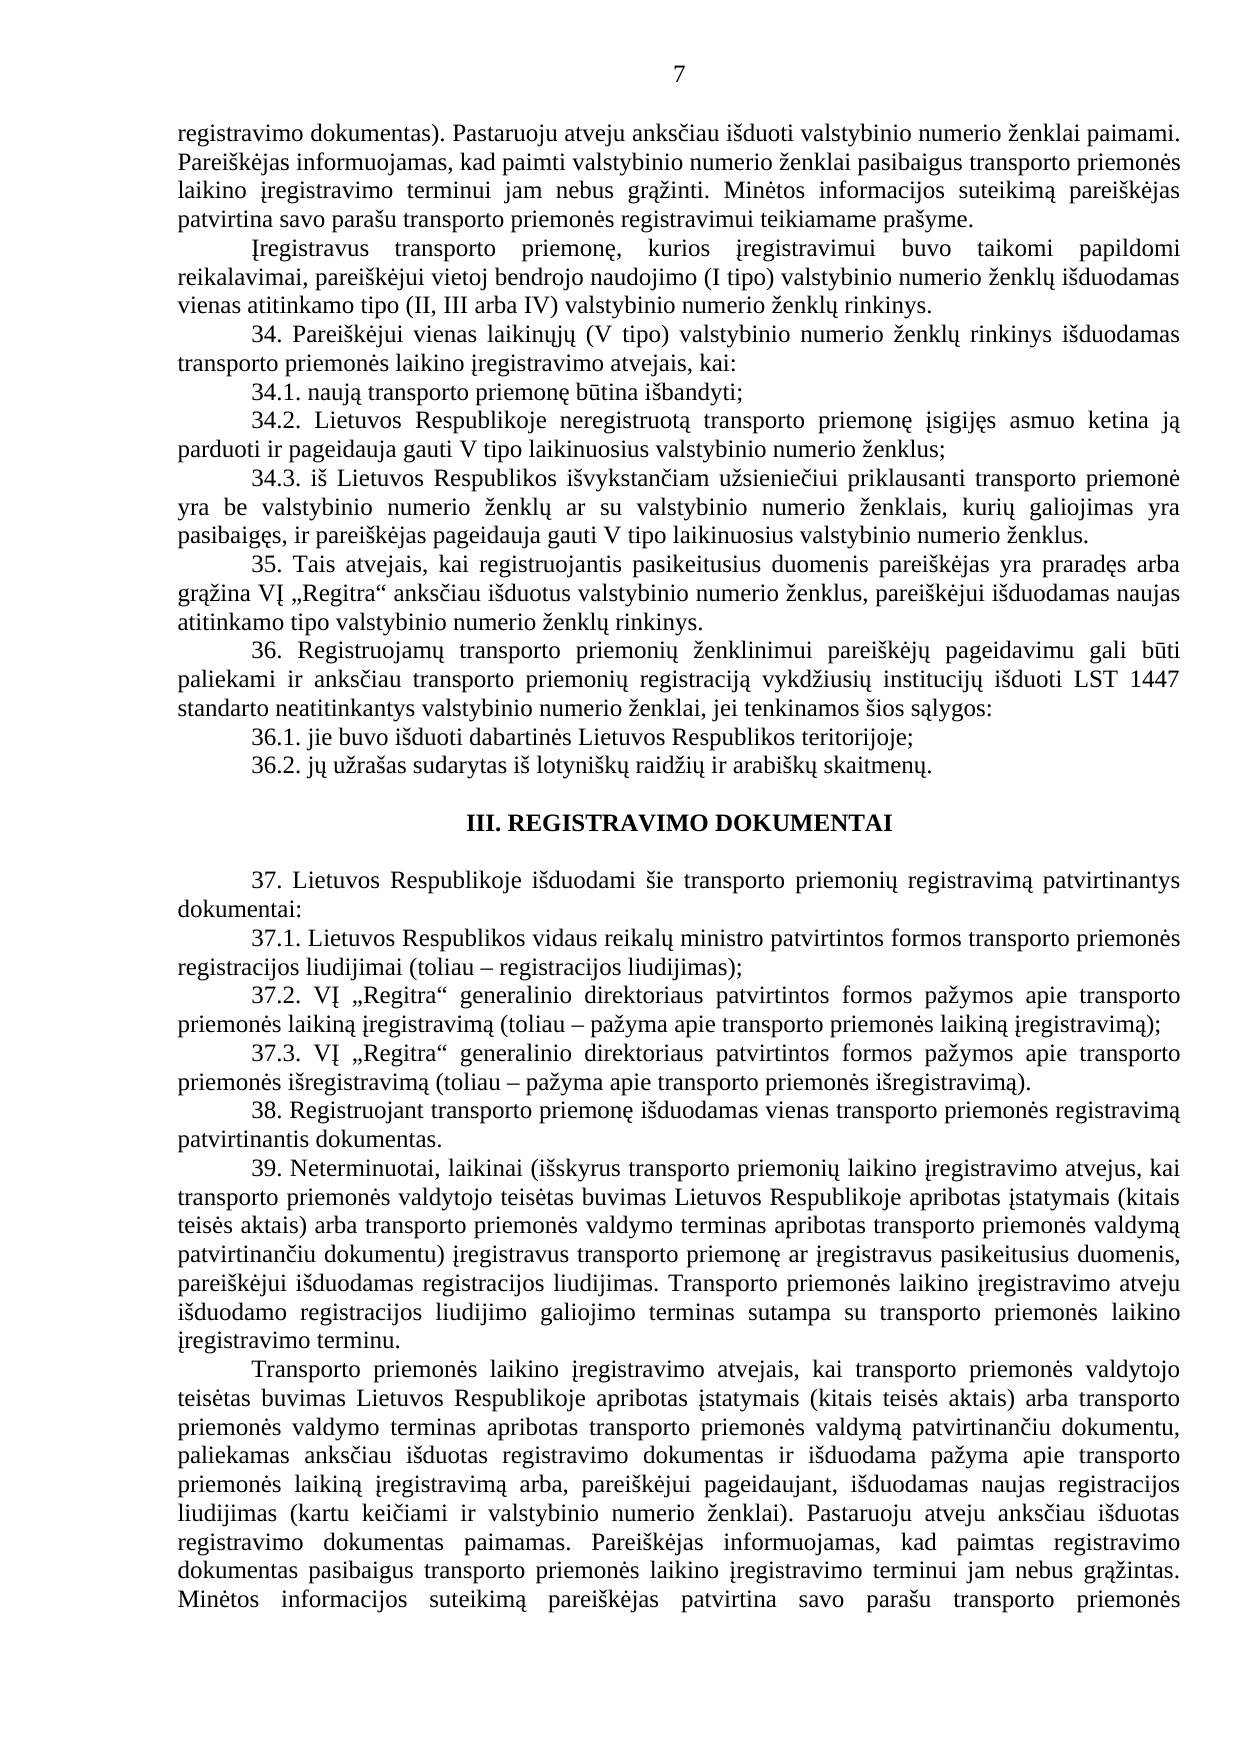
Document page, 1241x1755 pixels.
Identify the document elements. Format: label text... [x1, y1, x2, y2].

text Transporto priemonės laikino įregistravimo atvejais, kai transporto priemonės valdytojo teisėtas buvimas Lietuvos Respublikoje apribotas įstatymais (kitais teisės aktais) arba transporto priemonės valdymo terminas apribotas transporto priemonės valdymą patvirtinančiu dokumentu, paliekamas anksčiau išduotas registravimo dokumentas ir išduodama pažyma apie transporto priemonės laikiną įregistravimą arba, pareiškėjui pageidaujant, išduodamas naujas registracijos liudijimas (kartu keičiami ir valstybinio numerio ženklai). Pastaruoju atveju anksčiau išduotas registravimo dokumentas paimamas. Pareiškėjas informuojamas, kad paimtas registravimo dokumentas pasibaigus transporto priemonės laikino įregistravimo terminui jam nebus grąžintas. Minėtos informacijos suteikimą pareiškėjas patvirtina savo parašu transporto priemonės [177, 1354, 1181, 1613]
text III. REGISTRAVIMO DOKUMENTAI [177, 808, 1181, 837]
text 36.2. jų užrašas sudarytas iš lotyniškų raidžių ir arabiškų skaitmenų. [177, 751, 1181, 779]
text 34.3. iš Lietuvos Respublikos išvykstančiam užsieniečiui priklausanti transporto priemonė yra be valstybinio numerio ženklų ar su valstybinio numerio ženklais, kurių galiojimas yra pasibaigęs, ir pareiškėjas pageidauja gauti V tipo laikinuosius valstybinio numerio ženklus. [177, 463, 1181, 549]
text 38. Registruojant transporto priemonę išduodamas vienas transporto priemonės registravimą patvirtinantis dokumentas. [177, 1096, 1181, 1153]
text 34.2. Lietuvos Respublikoje neregistruotą transporto priemonę įsigijęs asmuo ketina ją parduoti ir pageidauja gauti V tipo laikinuosius valstybinio numerio ženklus; [177, 406, 1181, 463]
text 35. Tais atvejais, kai registruojantis pasikeitusius duomenis pareiškėjas yra praradęs arba grąžina VĮ „Regitra“ anksčiau išduotus valstybinio numerio ženklus, pareiškėjui išduodamas naujas atitinkamo tipo valstybinio numerio ženklų rinkinys. [177, 549, 1181, 636]
text 36. Registruojamų transporto priemonių ženklinimui pareiškėjų pageidavimu gali būti paliekami ir anksčiau transporto priemonių registraciją vykdžiusių institucijų išduoti LST 1447 standarto neatitinkantys valstybinio numerio ženklai, jei tenkinamos šios sąlygos: [177, 636, 1181, 722]
text 37. Lietuvos Respublikoje išduodami šie transporto priemonių registravimą patvirtinantys dokumentai: [177, 866, 1181, 923]
text 34.1. naują transporto priemonę būtina išbandyti; [177, 377, 1181, 406]
text 37.2. VĮ „Regitra“ generalinio direktoriaus patvirtintos formos pažymos apie transporto priemonės laikiną įregistravimą (toliau – pažyma apie transporto priemonės laikiną įregistravimą); [177, 981, 1181, 1038]
text 39. Neterminuotai, laikinai (išskyrus transporto priemonių laikino įregistravimo atvejus, kai transporto priemonės valdytojo teisėtas buvimas Lietuvos Respublikoje apribotas įstatymais (kitais teisės aktais) arba transporto priemonės valdymo terminas apribotas transporto priemonės valdymą patvirtinančiu dokumentu) įregistravus transporto priemonę ar įregistravus pasikeitusius duomenis, pareiškėjui išduodamas registracijos liudijimas. Transporto priemonės laikino įregistravimo atveju išduodamo registracijos liudijimo galiojimo terminas sutampa su transporto priemonės laikino įregistravimo terminu. [177, 1153, 1181, 1354]
text Įregistravus transporto priemonę, kurios įregistravimui buvo taikomi papildomi reikalavimai, pareiškėjui vietoj bendrojo naudojimo (I tipo) valstybinio numerio ženklų išduodamas vienas atitinkamo tipo (II, III arba IV) valstybinio numerio ženklų rinkinys. [177, 233, 1181, 319]
text 34. Pareiškėjui vienas laikinųjų (V tipo) valstybinio numerio ženklų rinkinys išduodamas transporto priemonės laikino įregistravimo atvejais, kai: [177, 319, 1181, 377]
text 36.1. jie buvo išduoti dabartinės Lietuvos Respublikos teritorijoje; [177, 722, 1181, 751]
text 37.1. Lietuvos Respublikos vidaus reikalų ministro patvirtintos formos transporto priemonės registracijos liudijimai (toliau – registracijos liudijimas); [177, 923, 1181, 981]
text registravimo dokumentas). Pastaruoju atveju anksčiau išduoti valstybinio numerio ženklai paimami. Pareiškėjas informuojamas, kad paimti valstybinio numerio ženklai pasibaigus transporto priemonės laikino įregistravimo terminui jam nebus grąžinti. Minėtos informacijos suteikimą pareiškėjas patvirtina savo parašu transporto priemonės registravimui teikiamame prašyme. [177, 118, 1181, 233]
text 37.3. VĮ „Regitra“ generalinio direktoriaus patvirtintos formos pažymos apie transporto priemonės išregistravimą (toliau – pažyma apie transporto priemonės išregistravimą). [177, 1038, 1181, 1096]
